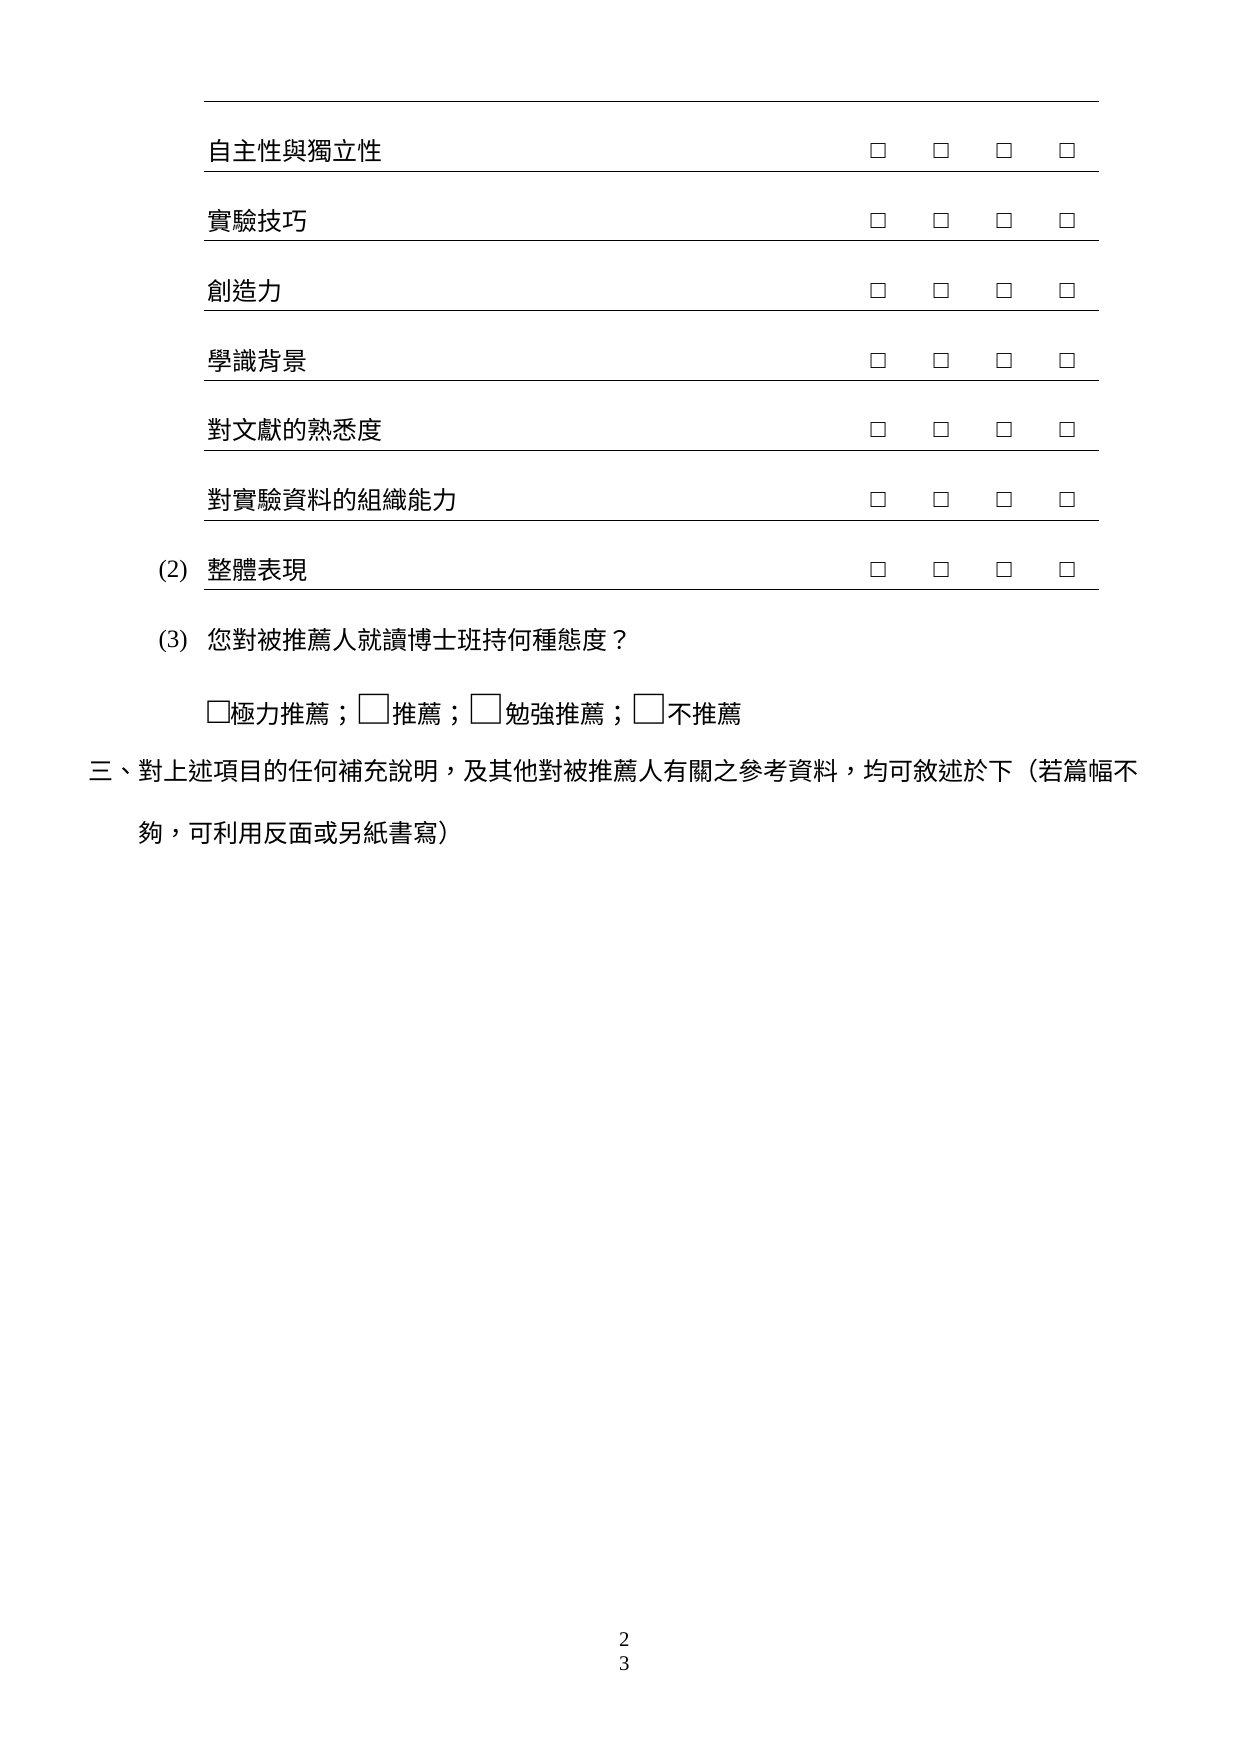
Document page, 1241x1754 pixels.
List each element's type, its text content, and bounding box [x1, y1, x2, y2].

table_cell □ [973, 521, 1035, 589]
table_cell [1035, 590, 1098, 659]
table_cell □ [973, 172, 1035, 240]
table_cell 對實驗資料的組織能力 [204, 451, 846, 519]
table_cell □ [1035, 241, 1098, 310]
table_cell [142, 171, 204, 240]
table_cell 自主性與獨立性 [204, 102, 846, 171]
text 三、對上述項目的任何補充說明，及其他對被推薦人有關之參考資料，均可敘述於下（若篇幅不夠，可利用反面或另紙書寫） [89, 728, 1152, 853]
table_cell □ [1035, 102, 1098, 171]
table_cell □ [909, 172, 972, 240]
table_cell [142, 450, 204, 519]
table_cell [142, 659, 204, 728]
table_cell □ [846, 172, 909, 240]
table_cell □ [973, 311, 1035, 380]
table_cell [909, 659, 972, 728]
table_cell [973, 590, 1035, 659]
table_cell □ [1035, 172, 1098, 240]
table_cell □ [1035, 381, 1098, 450]
table_cell [909, 590, 972, 659]
table_cell [846, 590, 909, 659]
table_cell 您對被推薦人就讀博士班持何種態度？ [204, 590, 846, 659]
table_cell □ [973, 381, 1035, 450]
table_cell □ [846, 311, 909, 380]
table_cell (3) [142, 589, 204, 659]
table_cell □ [909, 451, 972, 519]
table_cell □ [909, 381, 972, 450]
table_cell □ [973, 451, 1035, 519]
table_cell [142, 380, 204, 450]
table_cell □ [846, 521, 909, 589]
table_cell □ [909, 102, 972, 171]
table_cell □ [973, 241, 1035, 310]
table_cell □ [973, 102, 1035, 171]
table_cell □ [909, 311, 972, 380]
table_cell [142, 310, 204, 380]
table_cell □ [1035, 311, 1098, 380]
table_cell □極力推薦；□推薦；□勉強推薦；□不推薦 [204, 659, 846, 728]
table_cell [973, 659, 1035, 728]
table_cell □ [846, 451, 909, 519]
table_cell 實驗技巧 [204, 172, 846, 240]
table_cell 整體表現 [204, 521, 846, 589]
table_cell □ [846, 102, 909, 171]
table_cell □ [909, 241, 972, 310]
table_cell (2) [142, 520, 204, 589]
table_cell 創造力 [204, 241, 846, 310]
table_cell 學識背景 [204, 311, 846, 380]
table_cell [1035, 659, 1098, 728]
table_cell □ [846, 241, 909, 310]
table_cell 對文獻的熟悉度 [204, 381, 846, 450]
table_cell □ [909, 521, 972, 589]
table_cell [142, 240, 204, 310]
table_cell [846, 659, 909, 728]
table_cell □ [1035, 451, 1098, 519]
table_cell [142, 101, 204, 171]
table_cell □ [1035, 521, 1098, 589]
table_cell □ [846, 381, 909, 450]
